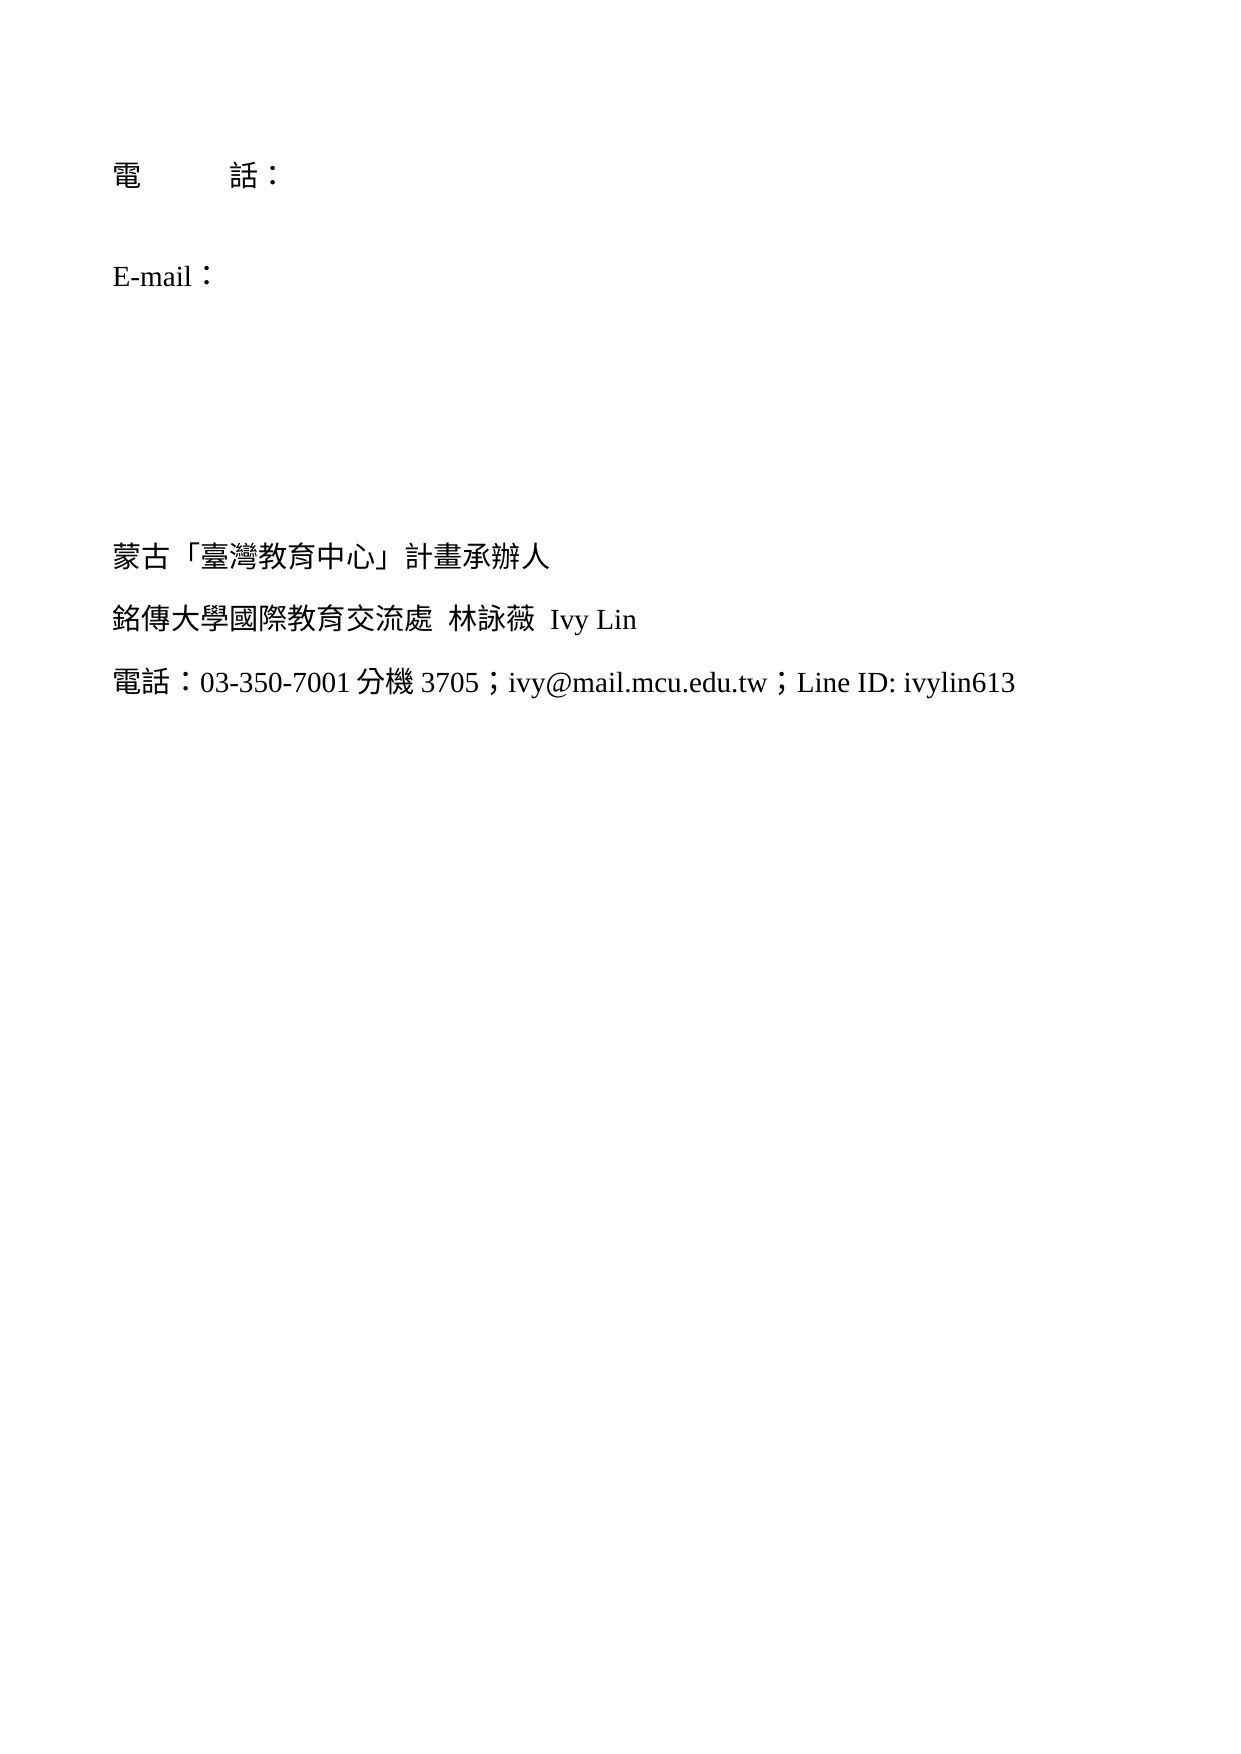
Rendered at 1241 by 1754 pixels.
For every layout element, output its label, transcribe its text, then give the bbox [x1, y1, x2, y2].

text 銘傳大學國際教育交流處 林詠薇 Ivy Lin [112, 575, 1144, 638]
text 電 話： [112, 132, 1144, 194]
text 電話：03-350-7001分機3705；ivy@mail.mcu.edu.tw；Line ID: ivylin613 [112, 638, 1144, 700]
text 蒙古「臺灣教育中心」計畫承辦人 [112, 513, 1144, 575]
text E-mail： [112, 232, 1144, 294]
